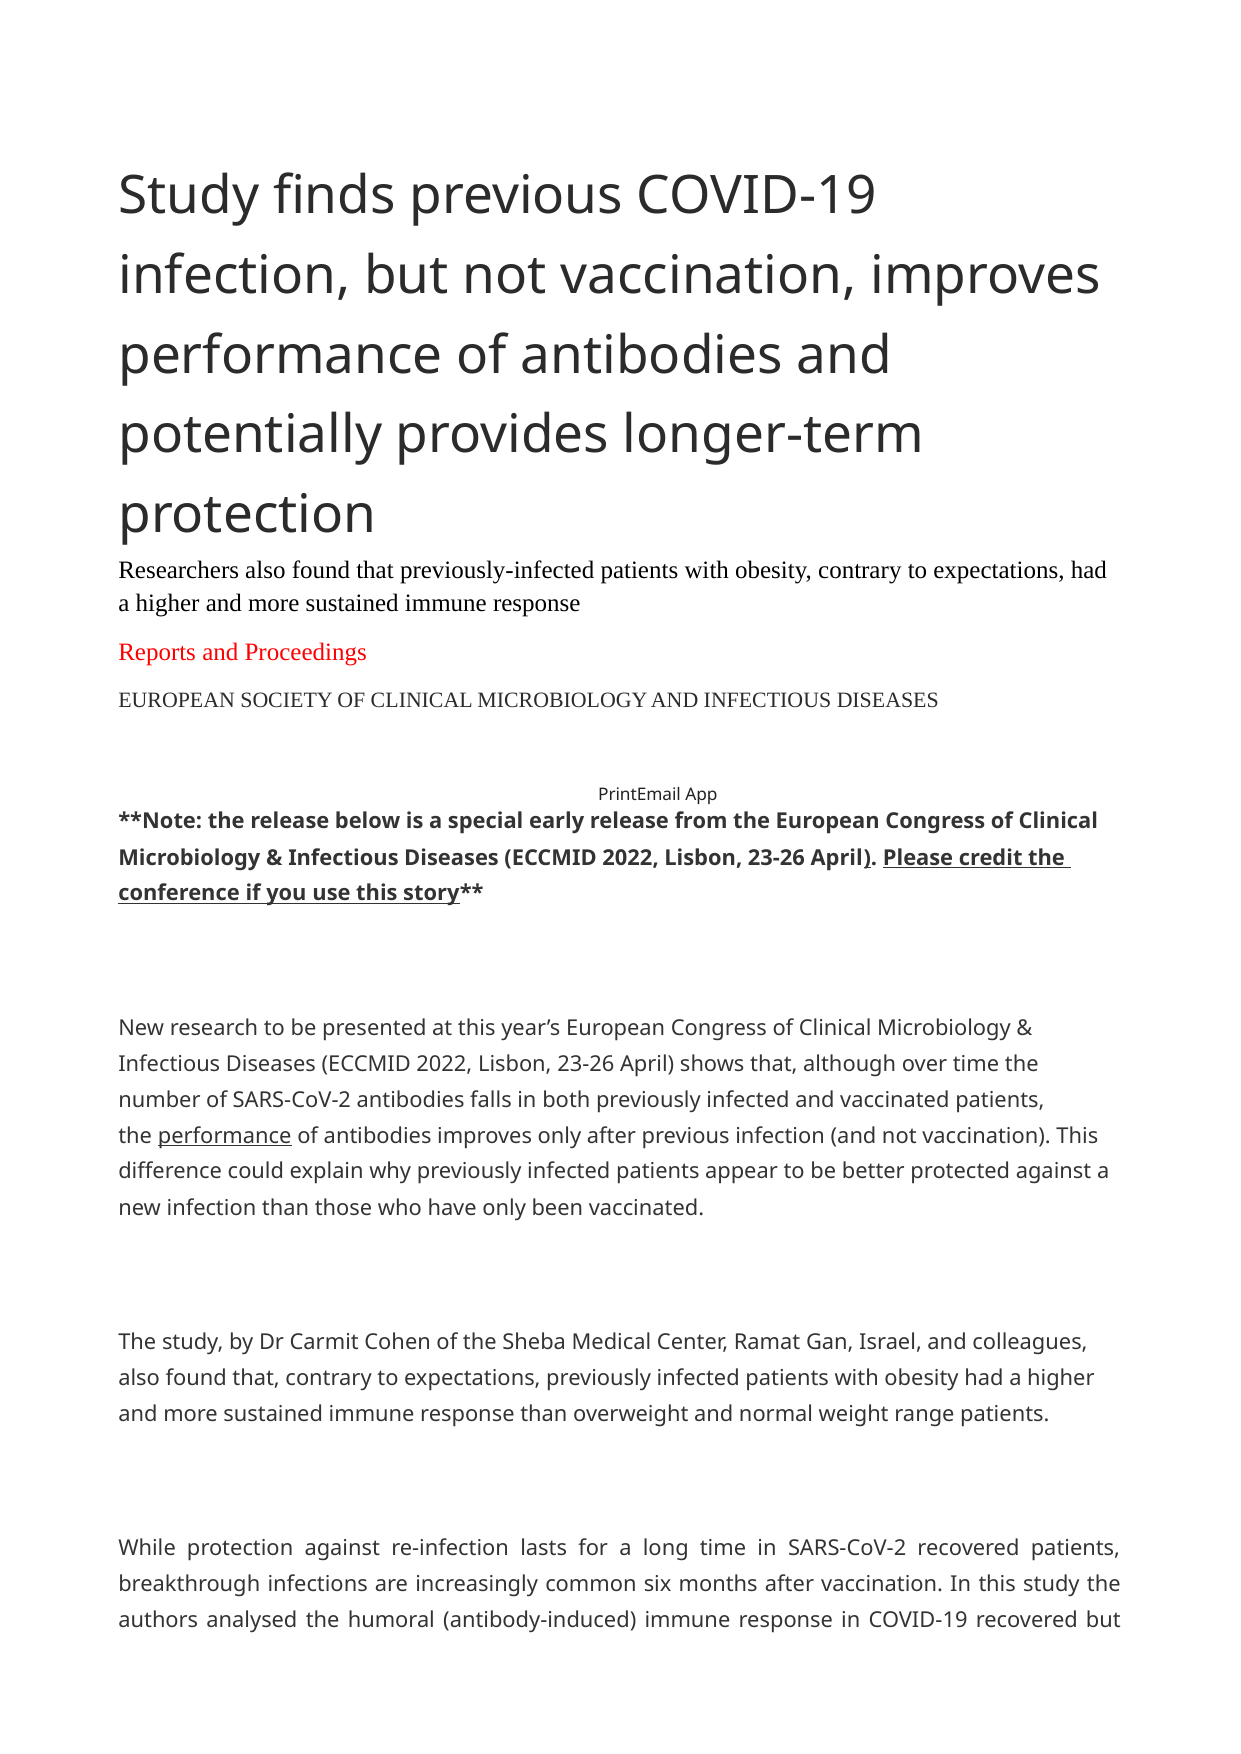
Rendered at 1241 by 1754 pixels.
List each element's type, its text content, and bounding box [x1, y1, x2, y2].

text Reports and Proceedings [118, 637, 1122, 666]
text Researchers also found that previously-infected patients with obesity, contrary to expectations, had a higher and more sustained immune response [118, 555, 1122, 617]
text **Note: the release below is a special early release from the European Congress of Clinical Microbiology & Infectious Diseases (ECCMID 2022, Lisbon, 23-26 April). Please credit the conference if you use this story** [118, 756, 1122, 907]
subtitle Study finds previous COVID-19 infection, but not vaccination, improves performance of antibodies and potentially provides longer-term protection [118, 157, 1122, 548]
text While protection against re-infection lasts for a long time in SARS-CoV-2 recovered patients, breakthrough infections are increasingly common six months after vaccination. In this study the authors analysed the humoral (antibody-induced) immune response in COVID-19 recovered but [118, 1526, 1122, 1634]
text PrintEmail App [598, 756, 1052, 806]
text The study, by Dr Carmit Cohen of the Sheba Medical Center, Ramat Gan, Israel, and colleagues, also found that, contrary to expectations, previously infected patients with obesity had a higher and more sustained immune response than overweight and normal weight range patients. [118, 1320, 1122, 1427]
text New research to be presented at this year’s European Congress of Clinical Microbiology & Infectious Diseases (ECCMID 2022, Lisbon, 23-26 April) shows that, although over time the number of SARS-CoV-2 antibodies falls in both previously infected and vaccinated patients, the performance of antibodies improves only after previous infection (and not vaccination). This difference could explain why previously infected patients appear to be better protected against a new infection than those who have only been vaccinated. [118, 1006, 1122, 1221]
text EUROPEAN SOCIETY OF CLINICAL MICROBIOLOGY AND INFECTIOUS DISEASES [118, 687, 1122, 713]
